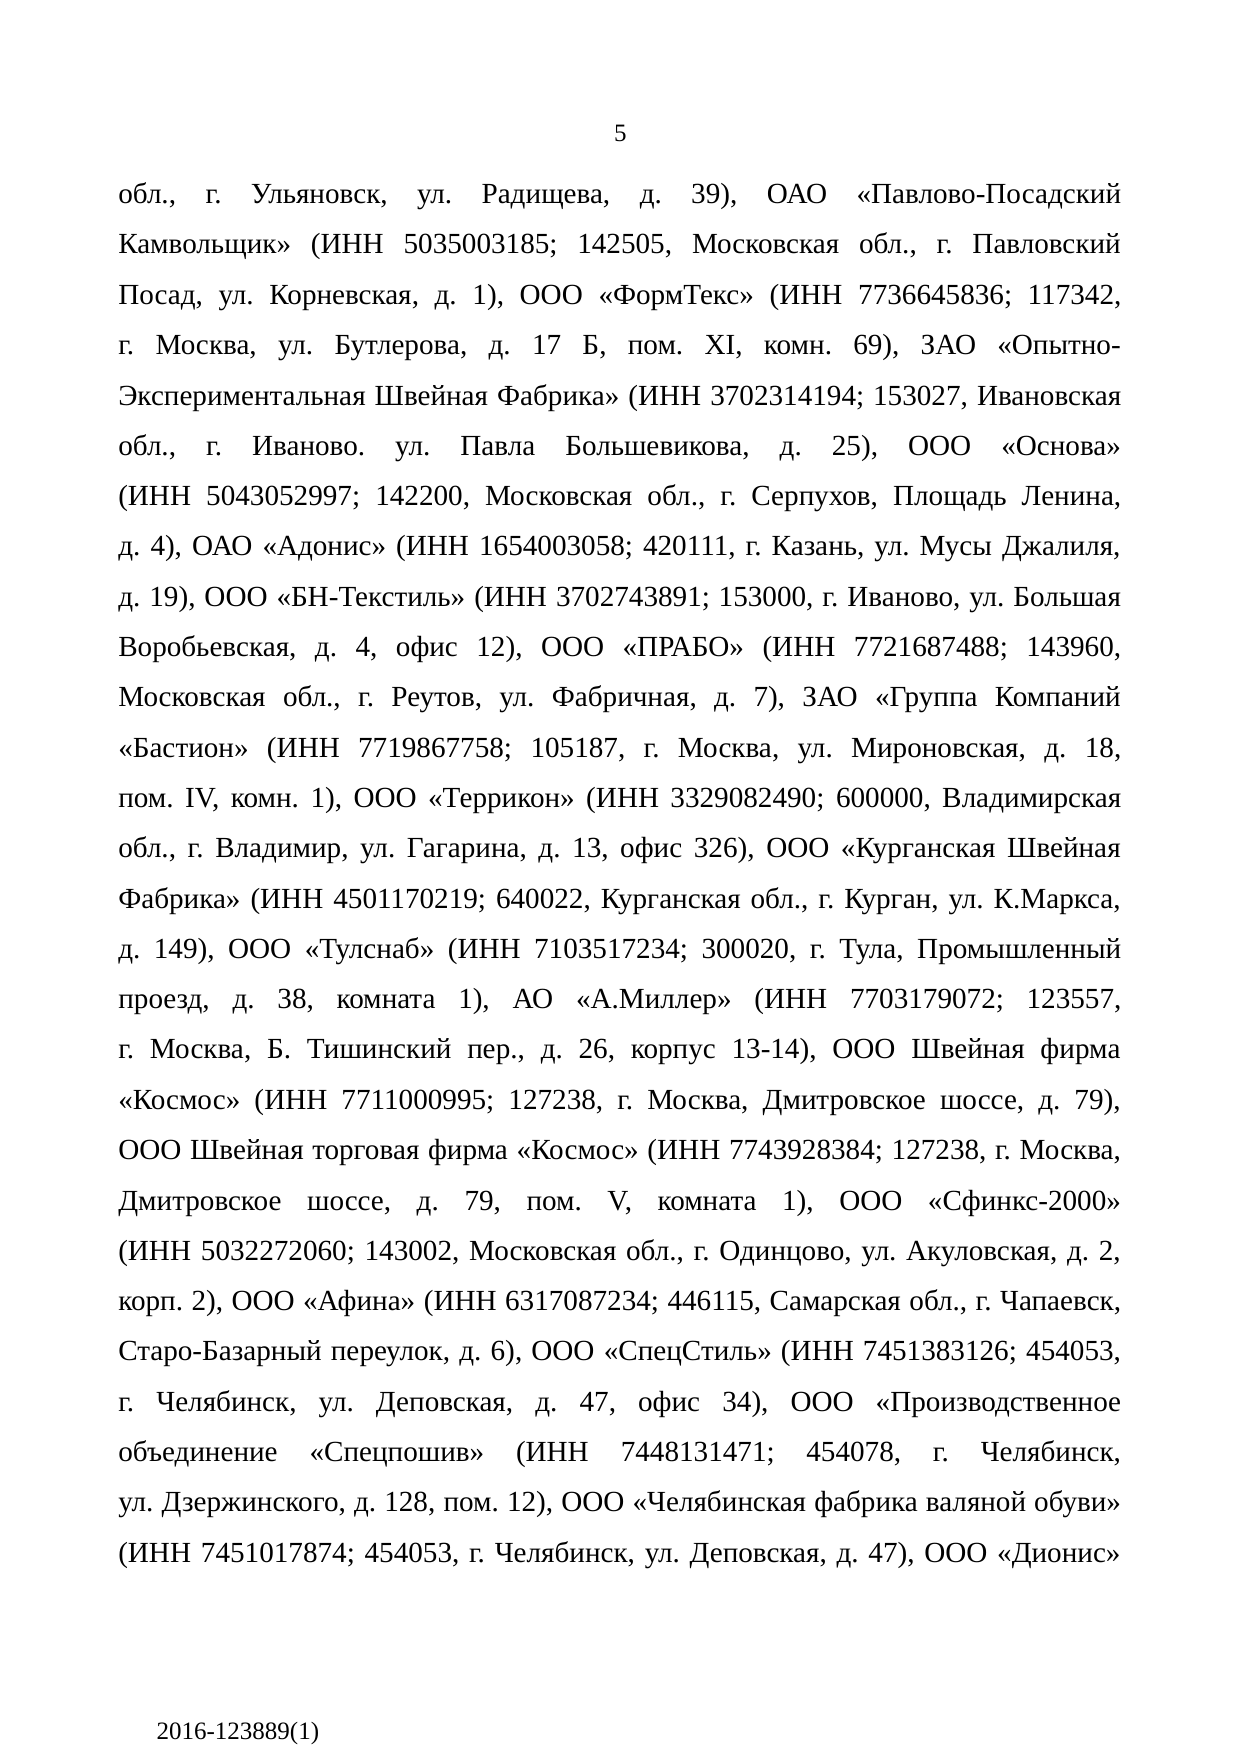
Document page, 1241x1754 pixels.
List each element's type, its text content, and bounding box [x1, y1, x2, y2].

text обл., г. Ульяновск, ул. Радищева, д. 39), ОАО «Павлово-Посадский Камвольщик» (ИНН 5035003185; 142505, Московская обл., г. Павловский Посад, ул. Корневская, д. 1), ООО «ФормТекс» (ИНН 7736645836; 117342, г. Москва, ул. Бутлерова, д. 17 Б, пом. XI, комн. 69), ЗАО «Опытно-Экспериментальная Швейная Фабрика» (ИНН 3702314194; 153027, Ивановская обл., г. Иваново. ул. Павла Большевикова, д. 25), ООО «Основа» (ИНН 5043052997; 142200, Московская обл., г. Серпухов, Площадь Ленина, д. 4), ОАО «Адонис» (ИНН 1654003058; 420111, г. Казань, ул. Мусы Джалиля, д. 19), ООО «БН-Текстиль» (ИНН 3702743891; 153000, г. Иваново, ул. Большая Воробьевская, д. 4, офис 12), ООО «ПРАБО» (ИНН 7721687488; 143960, Московская обл., г. Реутов, ул. Фабричная, д. 7), ЗАО «Группа Компаний «Бастион» (ИНН 7719867758; 105187, г. Москва, ул. Мироновская, д. 18, пом. IV, комн. 1), ООО «Террикон» (ИНН 3329082490; 600000, Владимирская обл., г. Владимир, ул. Гагарина, д. 13, офис 326), ООО «Курганская Швейная Фабрика» (ИНН 4501170219; 640022, Курганская обл., г. Курган, ул. К.Маркса, д. 149), ООО «Тулснаб» (ИНН 7103517234; 300020, г. Тула, Промышленный проезд, д. 38, комната 1), АО «А.Миллер» (ИНН 7703179072; 123557, г. Москва, Б. Тишинский пер., д. 26, корпус 13-14), ООО Швейная фирма «Космос» (ИНН 7711000995; 127238, г. Москва, Дмитровское шоссе, д. 79), ООО Швейная торговая фирма «Космос» (ИНН 7743928384; 127238, г. Москва, Дмитровское шоссе, д. 79, пом. V, комната 1), ООО «Сфинкс-2000» (ИНН 5032272060; 143002, Московская обл., г. Одинцово, ул. Акуловская, д. 2, корп. 2), ООО «Афина» (ИНН 6317087234; 446115, Самарская обл., г. Чапаевск, Старо-Базарный переулок, д. 6), ООО «СпецСтиль» (ИНН 7451383126; 454053, г. Челябинск, ул. Деповская, д. 47, офис 34), ООО «Производственное объединение «Спецпошив» (ИНН 7448131471; 454078, г. Челябинск, ул. Дзержинского, д. 128, пом. 12), ООО «Челябинская фабрика валяной обуви» (ИНН 7451017874; 454053, г. Челябинск, ул. Деповская, д. 47), ООО «Дионис» [118, 176, 1122, 1568]
